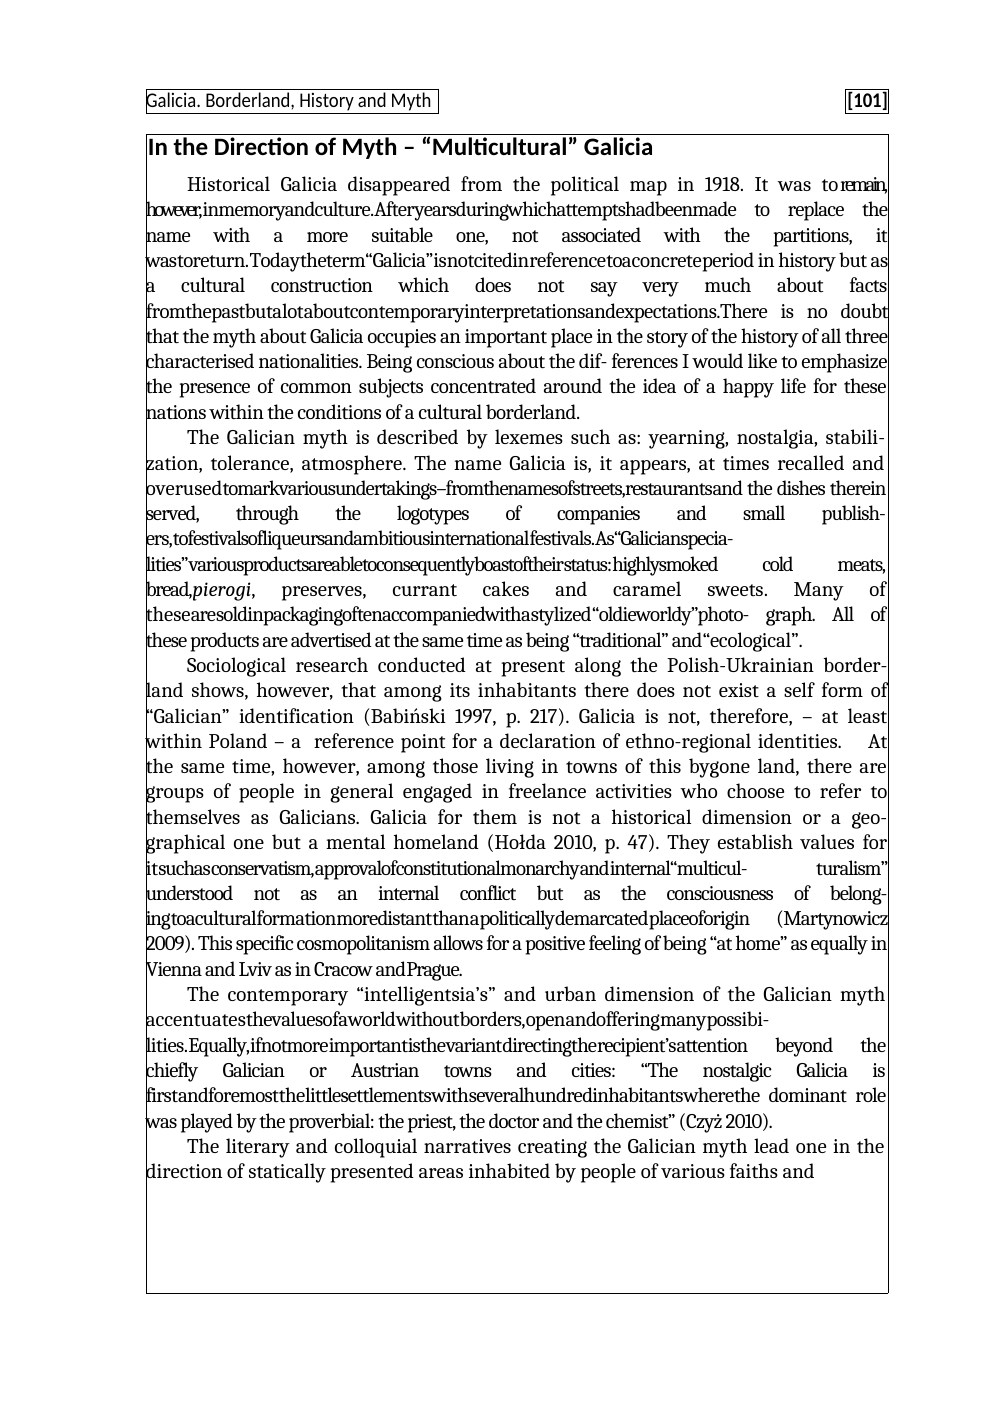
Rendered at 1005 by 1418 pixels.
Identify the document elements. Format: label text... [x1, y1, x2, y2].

text [101] [847, 90, 888, 112]
text The Galician myth is described by lexemes such as: yearning, nostalgia, stabili- zation, tolerance, atmosphere. The name Galicia is, it appears, at times recalled and overusedtomarkvariousundertakings–fromthenamesofstreets,restaurantsand the dishes therein served, through the logotypes of companies and small publish- ers,tofestivalsofliqueursandambitiousinternationalfestivals.As“Galicianspecia- lities”variousproductsareabletoconsequentlyboastoftheirstatus:highlysmoked cold meats, bread,pierogi, preserves, currant cakes and caramel sweets. Many of thesearesoldinpackagingoftenaccompaniedwithastylized“oldieworldy”photo- graph. All of these products are advertised at the same time as being “traditional” and“ecological”. [147, 426, 886, 652]
text Historical Galicia disappeared from the political map in 1918. It was toremain, however,inmemoryandculture.Afteryearsduringwhichattemptshadbeenmade to replace the name with a more suitable one, not associated with the partitions, it wastoreturn.Todaytheterm“Galicia”isnotcitedinreferencetoaconcreteperiod in history but as a cultural construction which does not say very much about facts fromthepastbutalotaboutcontemporaryinterpretationsandexpectations.There is no doubt that the myth about Galicia occupies an important place in the story of the history of all three characterised nationalities. Being conscious about the dif- ferences I would like to emphasize the presence of common subjects concentrated around the idea of a happy life for these nations within the conditions of a cultural borderland. [147, 173, 888, 424]
text Sociological research conducted at present along the Polish-Ukrainian border- land shows, however, that among its inhabitants there does not exist a self form of “Galician” identification (Babiński 1997, p. 217). Galicia is not, therefore, – at least within Poland – a reference point for a declaration of ethno-regional identities. At the same time, however, among those living in towns of this bygone land, there are groups of people in general engaged in freelance activities who choose to refer to themselves as Galicians. Galicia for them is not a historical dimension or a geo- graphical one but a mental homeland (Hołda 2010, p. 47). They establish values for itsuchasconservatism,approvalofconstitutionalmonarchyandinternal“multicul- turalism” understood not as an internal conflict but as the consciousness of belong- ingtoaculturalformationmoredistantthanapoliticallydemarcatedplaceoforigin (Martynowicz 2009). This specific cosmopolitanism allows for a positive feeling of being “at home” as equally in Vienna and Lviv as in Cracow andPrague. [147, 654, 888, 981]
text In the Direction of Myth – “Multicultural” Galicia [148, 135, 888, 161]
text The contemporary “intelligentsia’s” and urban dimension of the Galician myth accentuatesthevaluesofaworldwithoutborders,openandofferingmanypossibi- lities.Equally,ifnotmoreimportantisthevariantdirectingtherecipient’sattention beyond the chiefly Galician or Austrian towns and cities: “The nostalgic Galicia is firstandforemostthelittlesettlementswithseveralhundredinhabitantswherethe dominant role was played by the proverbial: the priest, the doctor and the chemist” (Czyż 2010). [147, 983, 886, 1133]
text The literary and colloquial narratives creating the Galician myth lead one in the direction of statically presented areas inhabited by people of various faiths and [147, 1134, 886, 1184]
text Galicia. Borderland, History and Myth [147, 90, 438, 112]
